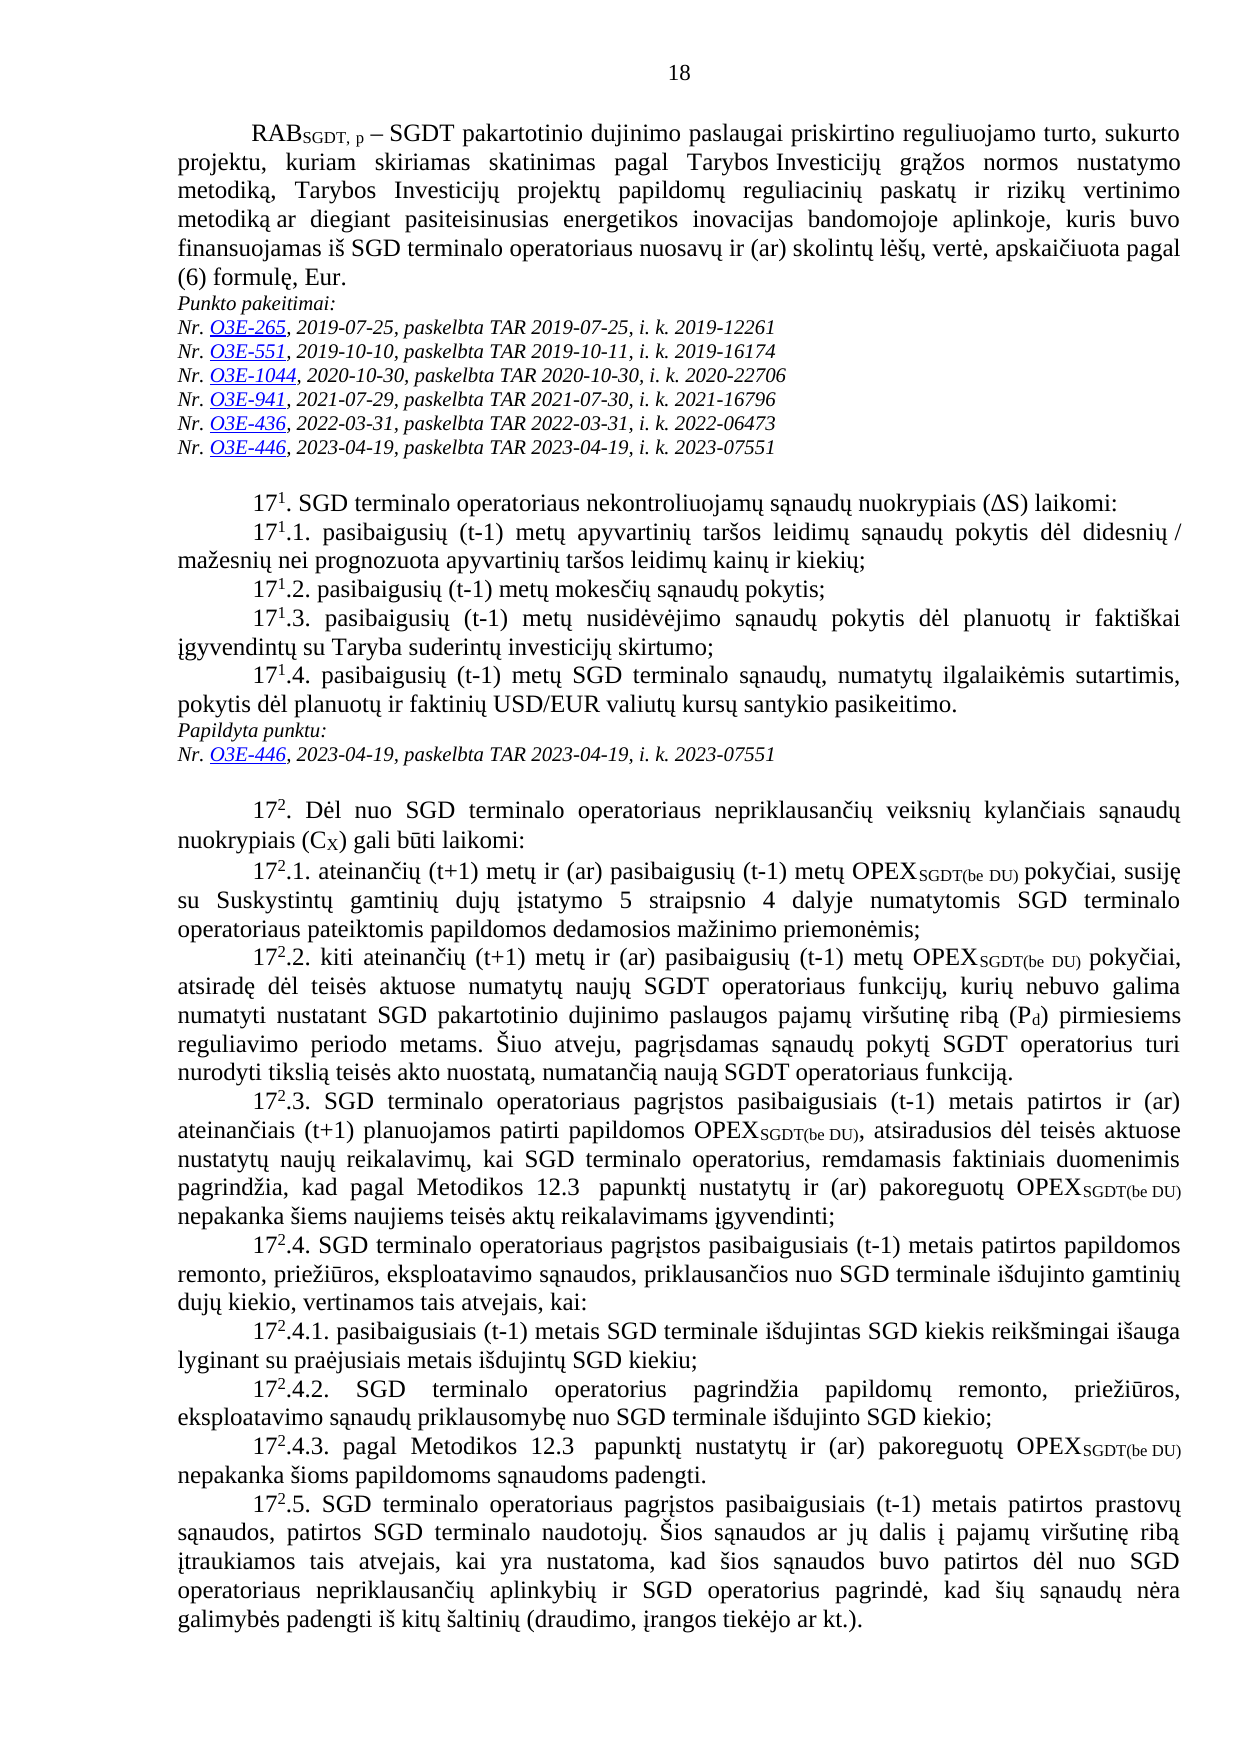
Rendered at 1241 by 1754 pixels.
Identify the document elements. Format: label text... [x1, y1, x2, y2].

text 172.4.1. pasibaigusiais (t-1) metais SGD terminale išdujintas SGD kiekis reikšmingai išauga lyginant su praėjusiais metais išdujintų SGD kiekiu; [177, 1316, 1181, 1374]
text Nr. O3E-265, 2019-07-25, paskelbta TAR 2019-07-25, i. k. 2019-12261 [177, 315, 1181, 339]
text Nr. O3E-446, 2023-04-19, paskelbta TAR 2023-04-19, i. k. 2023-07551 [177, 435, 1181, 459]
text Nr. O3E-446, 2023-04-19, paskelbta TAR 2023-04-19, i. k. 2023-07551 [177, 742, 1181, 766]
text Papildyta punktu: [177, 718, 1181, 742]
text 172.4.2. SGD terminalo operatorius pagrindžia papildomų remonto, priežiūros, eksploatavimo sąnaudų priklausomybę nuo SGD terminale išdujinto SGD kiekio; [177, 1374, 1181, 1431]
text Nr. O3E-941, 2021-07-29, paskelbta TAR 2021-07-30, i. k. 2021-16796 [177, 387, 1181, 411]
text Nr. O3E-1044, 2020-10-30, paskelbta TAR 2020-10-30, i. k. 2020-22706 [177, 363, 1181, 387]
text Nr. O3E-551, 2019-10-10, paskelbta TAR 2019-10-11, i. k. 2019-16174 [177, 339, 1181, 363]
text 172.3. SGD terminalo operatoriaus pagrįstos pasibaigusiais (t-1) metais patirtos ir (ar) ateinančiais (t+1) planuojamos patirti papildomos OPEXSGDT(be DU), atsiradusios dėl teisės aktuose nustatytų naujų reikalavimų, kai SGD terminalo operatorius, remdamasis faktiniais duomenimis pagrindžia, kad pagal Metodikos 12.3 papunktį nustatytų ir (ar) pakoreguotų OPEXSGDT(be DU) nepakanka šiems naujiems teisės aktų reikalavimams įgyvendinti; [177, 1086, 1181, 1230]
text 172.4. SGD terminalo operatoriaus pagrįstos pasibaigusiais (t-1) metais patirtos papildomos remonto, priežiūros, eksploatavimo sąnaudos, priklausančios nuo SGD terminale išdujinto gamtinių dujų kiekio, vertinamos tais atvejais, kai: [177, 1230, 1181, 1316]
text 171.4. pasibaigusių (t-1) metų SGD terminalo sąnaudų, numatytų ilgalaikėmis sutartimis, pokytis dėl planuotų ir faktinių USD/EUR valiutų kursų santykio pasikeitimo. [177, 660, 1181, 718]
text 172. Dėl nuo SGD terminalo operatoriaus nepriklausančių veiksnių kylančiais sąnaudų nuokrypiais (CX) gali būti laikomi: [177, 795, 1181, 854]
text RABSGDT, p – SGDT pakartotinio dujinimo paslaugai priskirtino reguliuojamo turto, sukurto projektu, kuriam skiriamas skatinimas pagal Tarybos Investicijų grąžos normos nustatymo metodiką, Tarybos Investicijų projektų papildomų reguliacinių paskatų ir rizikų vertinimo metodiką ar diegiant pasiteisinusias energetikos inovacijas bandomojoje aplinkoje, kuris buvo finansuojamas iš SGD terminalo operatoriaus nuosavų ir (ar) skolintų lėšų, vertė, apskaičiuota pagal (6) formulę, Eur. [177, 118, 1181, 291]
text 171.2. pasibaigusių (t-1) metų mokesčių sąnaudų pokytis; [177, 574, 1181, 603]
text Nr. O3E-436, 2022-03-31, paskelbta TAR 2022-03-31, i. k. 2022-06473 [177, 411, 1181, 435]
text 172.5. SGD terminalo operatoriaus pagrįstos pasibaigusiais (t-1) metais patirtos prastovų sąnaudos, patirtos SGD terminalo naudotojų. Šios sąnaudos ar jų dalis į pajamų viršutinę ribą įtraukiamos tais atvejais, kai yra nustatoma, kad šios sąnaudos buvo patirtos dėl nuo SGD operatoriaus nepriklausančių aplinkybių ir SGD operatorius pagrindė, kad šių sąnaudų nėra galimybės padengti iš kitų šaltinių (draudimo, įrangos tiekėjo ar kt.). [177, 1489, 1181, 1632]
text 172.1. ateinančių (t+1) metų ir (ar) pasibaigusių (t-1) metų OPEXSGDT(be DU) pokyčiai, susiję su Suskystintų gamtinių dujų įstatymo 5 straipsnio 4 dalyje numatytomis SGD terminalo operatoriaus pateiktomis papildomos dedamosios mažinimo priemonėmis; [177, 856, 1181, 942]
text Punkto pakeitimai: [177, 291, 1181, 315]
text 172.2. kiti ateinančių (t+1) metų ir (ar) pasibaigusių (t-1) metų OPEXSGDT(be DU) pokyčiai, atsiradę dėl teisės aktuose numatytų naujų SGDT operatoriaus funkcijų, kurių nebuvo galima numatyti nustatant SGD pakartotinio dujinimo paslaugos pajamų viršutinę ribą (Pd) pirmiesiems reguliavimo periodo metams. Šiuo atveju, pagrįsdamas sąnaudų pokytį SGDT operatorius turi nurodyti tikslią teisės akto nuostatą, numatančią naują SGDT operatoriaus funkciją. [177, 942, 1181, 1086]
text 171.3. pasibaigusių (t-1) metų nusidėvėjimo sąnaudų pokytis dėl planuotų ir faktiškai įgyvendintų su Taryba suderintų investicijų skirtumo; [177, 603, 1181, 660]
text 171.1. pasibaigusių (t-1) metų apyvartinių taršos leidimų sąnaudų pokytis dėl didesnių / mažesnių nei prognozuota apyvartinių taršos leidimų kainų ir kiekių; [177, 517, 1181, 574]
text 171. SGD terminalo operatoriaus nekontroliuojamų sąnaudų nuokrypiais (∆S) laikomi: [177, 488, 1181, 517]
text 172.4.3. pagal Metodikos 12.3 papunktį nustatytų ir (ar) pakoreguotų OPEXSGDT(be DU) nepakanka šioms papildomoms sąnaudoms padengti. [177, 1431, 1181, 1489]
